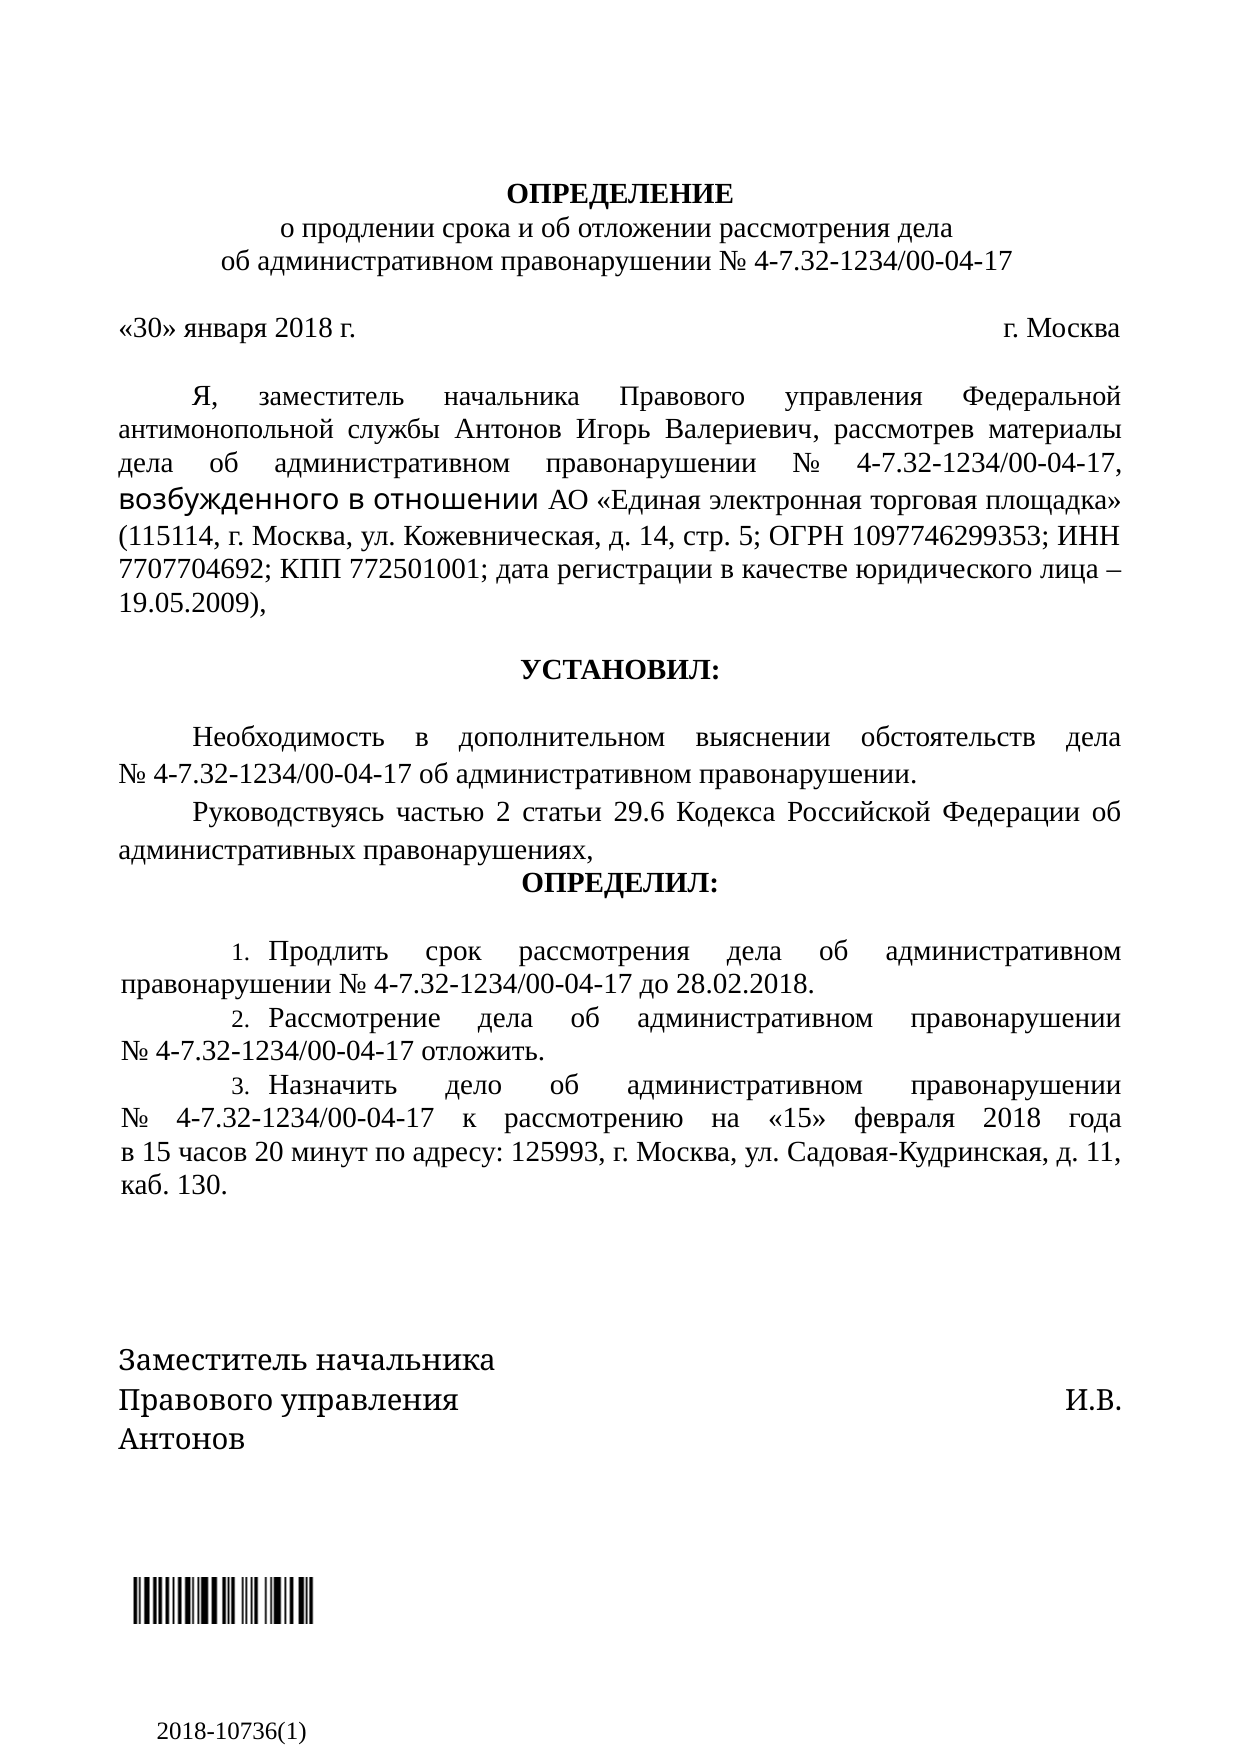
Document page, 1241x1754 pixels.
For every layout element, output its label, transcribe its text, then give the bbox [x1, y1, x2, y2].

list Рассмотрение дела об административном правонарушении № 4-7.32-1234/00-04-17 отложить. [121, 1000, 1122, 1067]
text Руководствуясь частью 2 статьи 29.6 Кодекса Российской Федерации об административных правонарушениях, [118, 790, 1122, 866]
list Продлить срок рассмотрения дела об административном правонарушении № 4-7.32-1234/00-04-17 до 28.02.2018. [121, 933, 1122, 1000]
text ОПРЕДЕЛИЛ: [118, 866, 1122, 899]
text «30» января 2018 г. г. Москва [118, 311, 1122, 344]
text Правового управления И.В. Антонов [118, 1379, 1122, 1458]
text УСТАНОВИЛ: [118, 652, 1122, 686]
text об административном правонарушении № 4-7.32-1234/00-04-17 [118, 243, 1122, 277]
list Назначить дело об административном правонарушении № 4-7.32-1234/00-04-17 к рассмотрению на «15» февраля 2018 года в 15 часов 20 минут по адресу: 125993, г. Москва, ул. Садовая-Кудринская, д. 11, каб. 130. [121, 1067, 1122, 1201]
picture [118, 1577, 331, 1624]
text ОПРЕДЕЛЕНИЕ [118, 176, 1122, 210]
text Необходимость в дополнительном выяснении обстоятельств дела № 4-7.32-1234/00-04-17 об административном правонарушении. [118, 714, 1122, 790]
text о продлении срока и об отложении рассмотрения дела [118, 210, 1122, 243]
text Заместитель начальника [118, 1339, 1122, 1379]
text Я, заместитель начальника Правового управления Федеральной антимонопольной службы Антонов Игорь Валериевич, рассмотрев материалы дела об административном правонарушении № 4-7.32-1234/00-04-17, возбужденного в отношении АО «Единая электронная торговая площадка» (115114, г. Москва, ул. Кожевническая, д. 14, стр. 5; ОГРН 1097746299353; ИНН 7707704692; КПП 772501001; дата регистрации в качестве юридического лица – 19.05.2009), [118, 378, 1122, 618]
